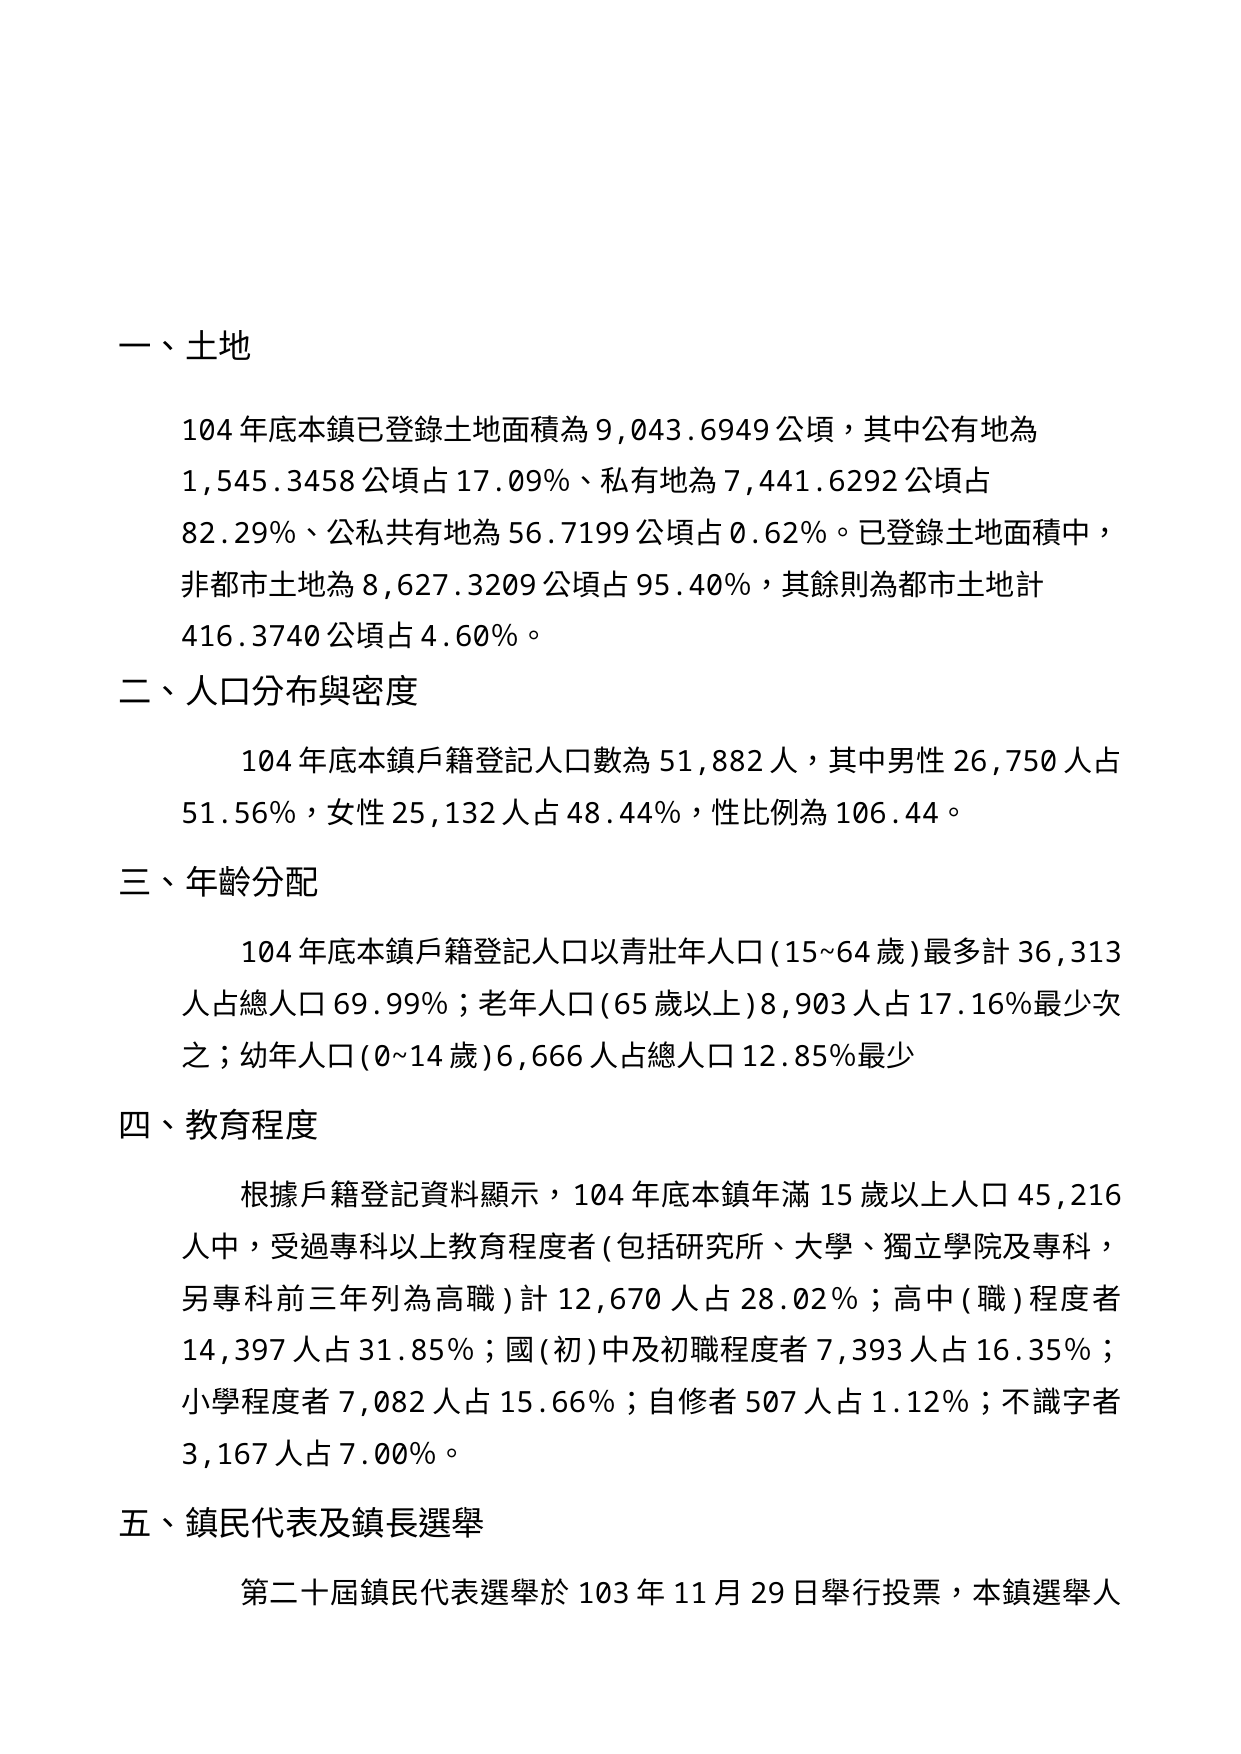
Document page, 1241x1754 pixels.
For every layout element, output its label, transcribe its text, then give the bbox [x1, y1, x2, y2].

text 104年底本鎮戶籍登記人口以青壯年人口(15~64歲)最多計36,313人占總人口69.99％；老年人口(65歲以上)8,903人占17.16％最少次之；幼年人口(0~14歲)6,666人占總人口12.85％最少 [181, 929, 1122, 1075]
text 二、人口分布與密度 [118, 664, 1122, 713]
text 104年底本鎮已登錄土地面積為9,043.6949公頃，其中公有地為1,545.3458公頃占17.09％、私有地為7,441.6292公頃占82.29％、公私共有地為56.7199公頃占0.62％。已登錄土地面積中，非都市土地為8,627.3209公頃占95.40％，其餘則為都市土地計416.3740公頃占4.60％。 [181, 406, 1122, 655]
text 根據戶籍登記資料顯示，104年底本鎮年滿15歲以上人口45,216人中，受過專科以上教育程度者(包括研究所、大學、獨立學院及專科，另專科前三年列為高職)計12,670人占28.02％；高中(職)程度者14,397人占31.85％；國(初)中及初職程度者7,393人占16.35％；小學程度者7,082人占15.66％；自修者507人占1.12％；不識字者3,167人占7.00％。 [181, 1172, 1122, 1473]
text 三、年齡分配 [118, 856, 1122, 904]
text 五、鎮民代表及鎮長選舉 [118, 1496, 1122, 1545]
text 四、教育程度 [118, 1098, 1122, 1147]
text 一、土地 [118, 320, 1122, 368]
text 第二十屆鎮民代表選舉於103年11月29日舉行投票，本鎮選舉人 [181, 1570, 1122, 1612]
text 104年底本鎮戶籍登記人口數為51,882人，其中男性26,750人占51.56％，女性25,132人占48.44％，性比例為106.44。 [181, 738, 1122, 832]
